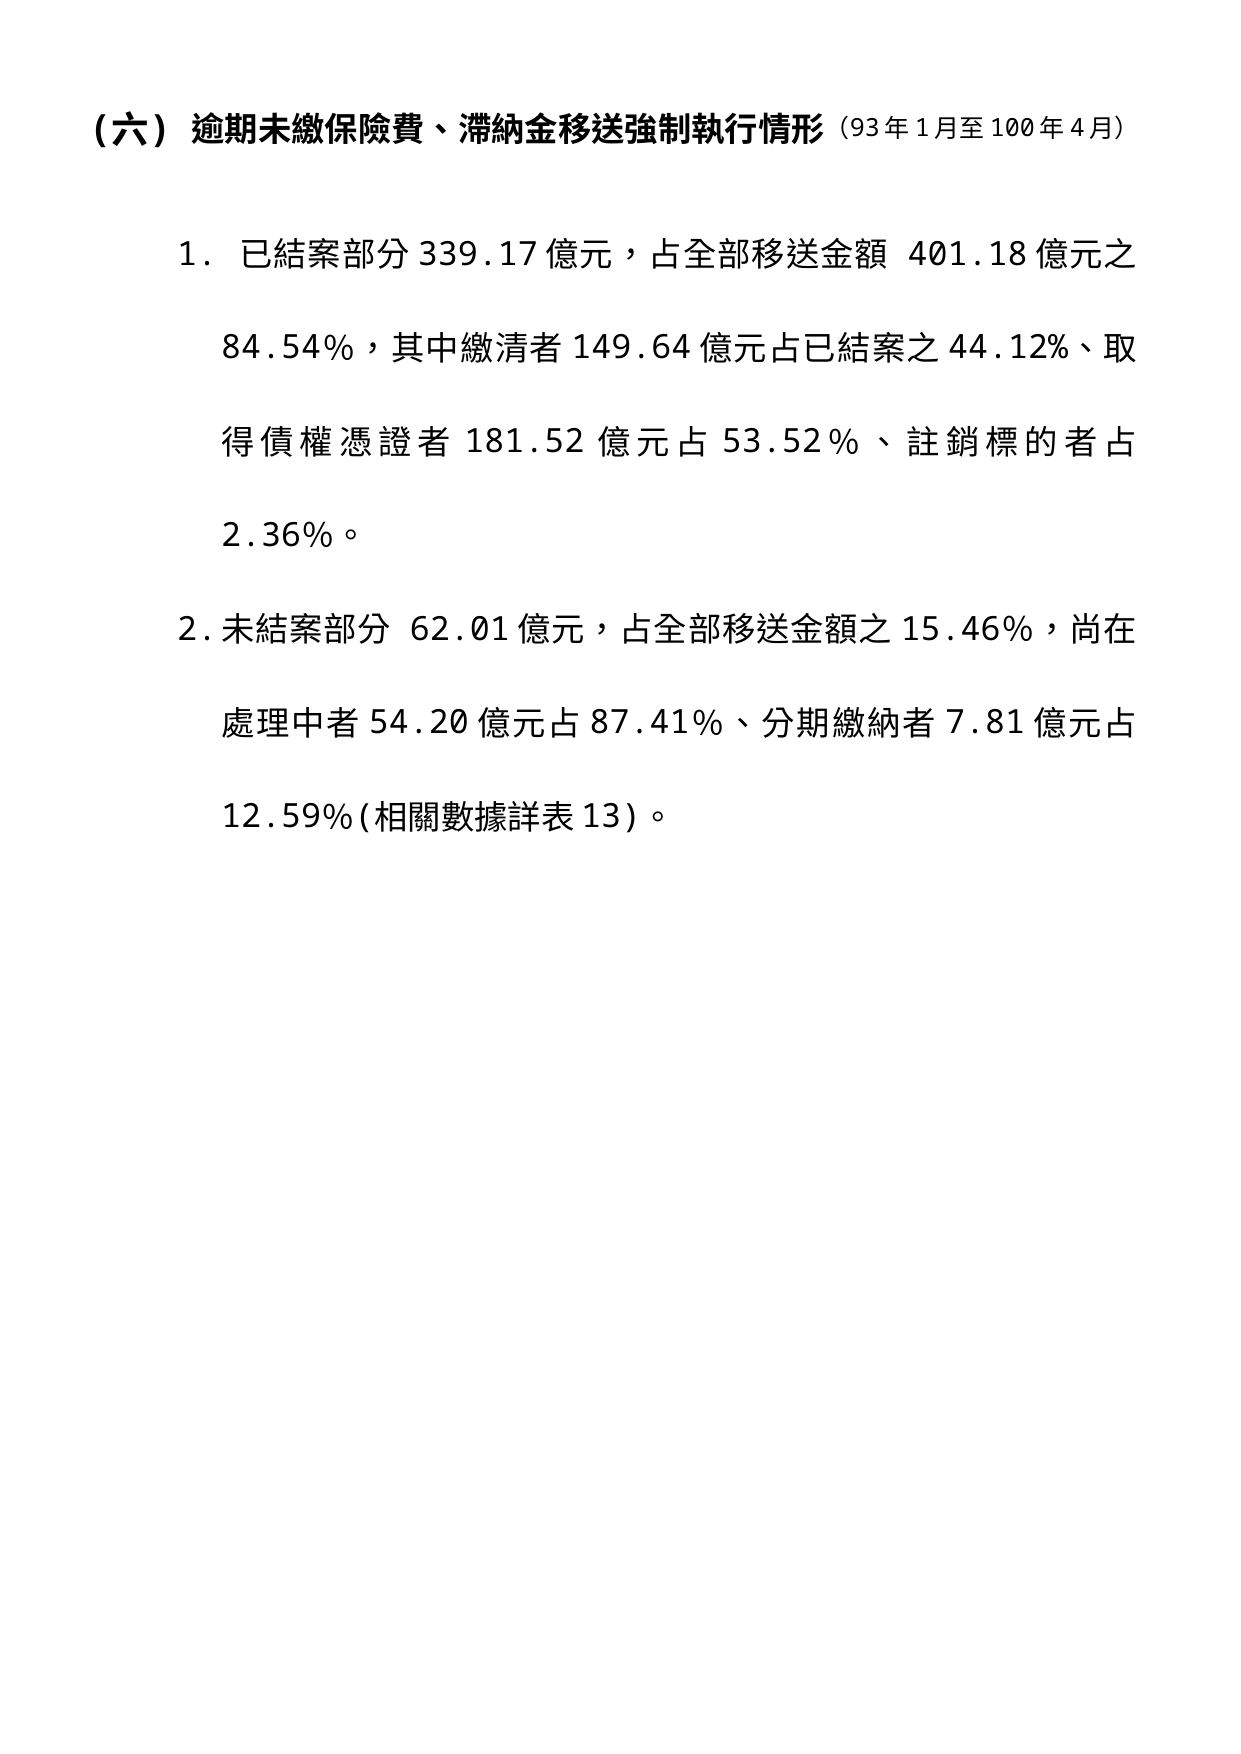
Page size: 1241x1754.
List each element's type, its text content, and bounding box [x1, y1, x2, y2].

text 1. 已結案部分339.17億元，占全部移送金額 401.18億元之84.54％，其中繳清者149.64億元占已結案之44.12%、取得債權憑證者181.52億元占53.52％、註銷標的者占2.36％。 [177, 210, 1137, 554]
text (六) 逾期未繳保險費、滯納金移送強制執行情形（93年1月至100年4月） [89, 85, 1181, 148]
text 2. 未結案部分 62.01億元，占全部移送金額之15.46％，尚在處理中者54.20億元占87.41％、分期繳納者7.81億元占12.59％(相關數據詳表13)。 [177, 585, 1137, 835]
